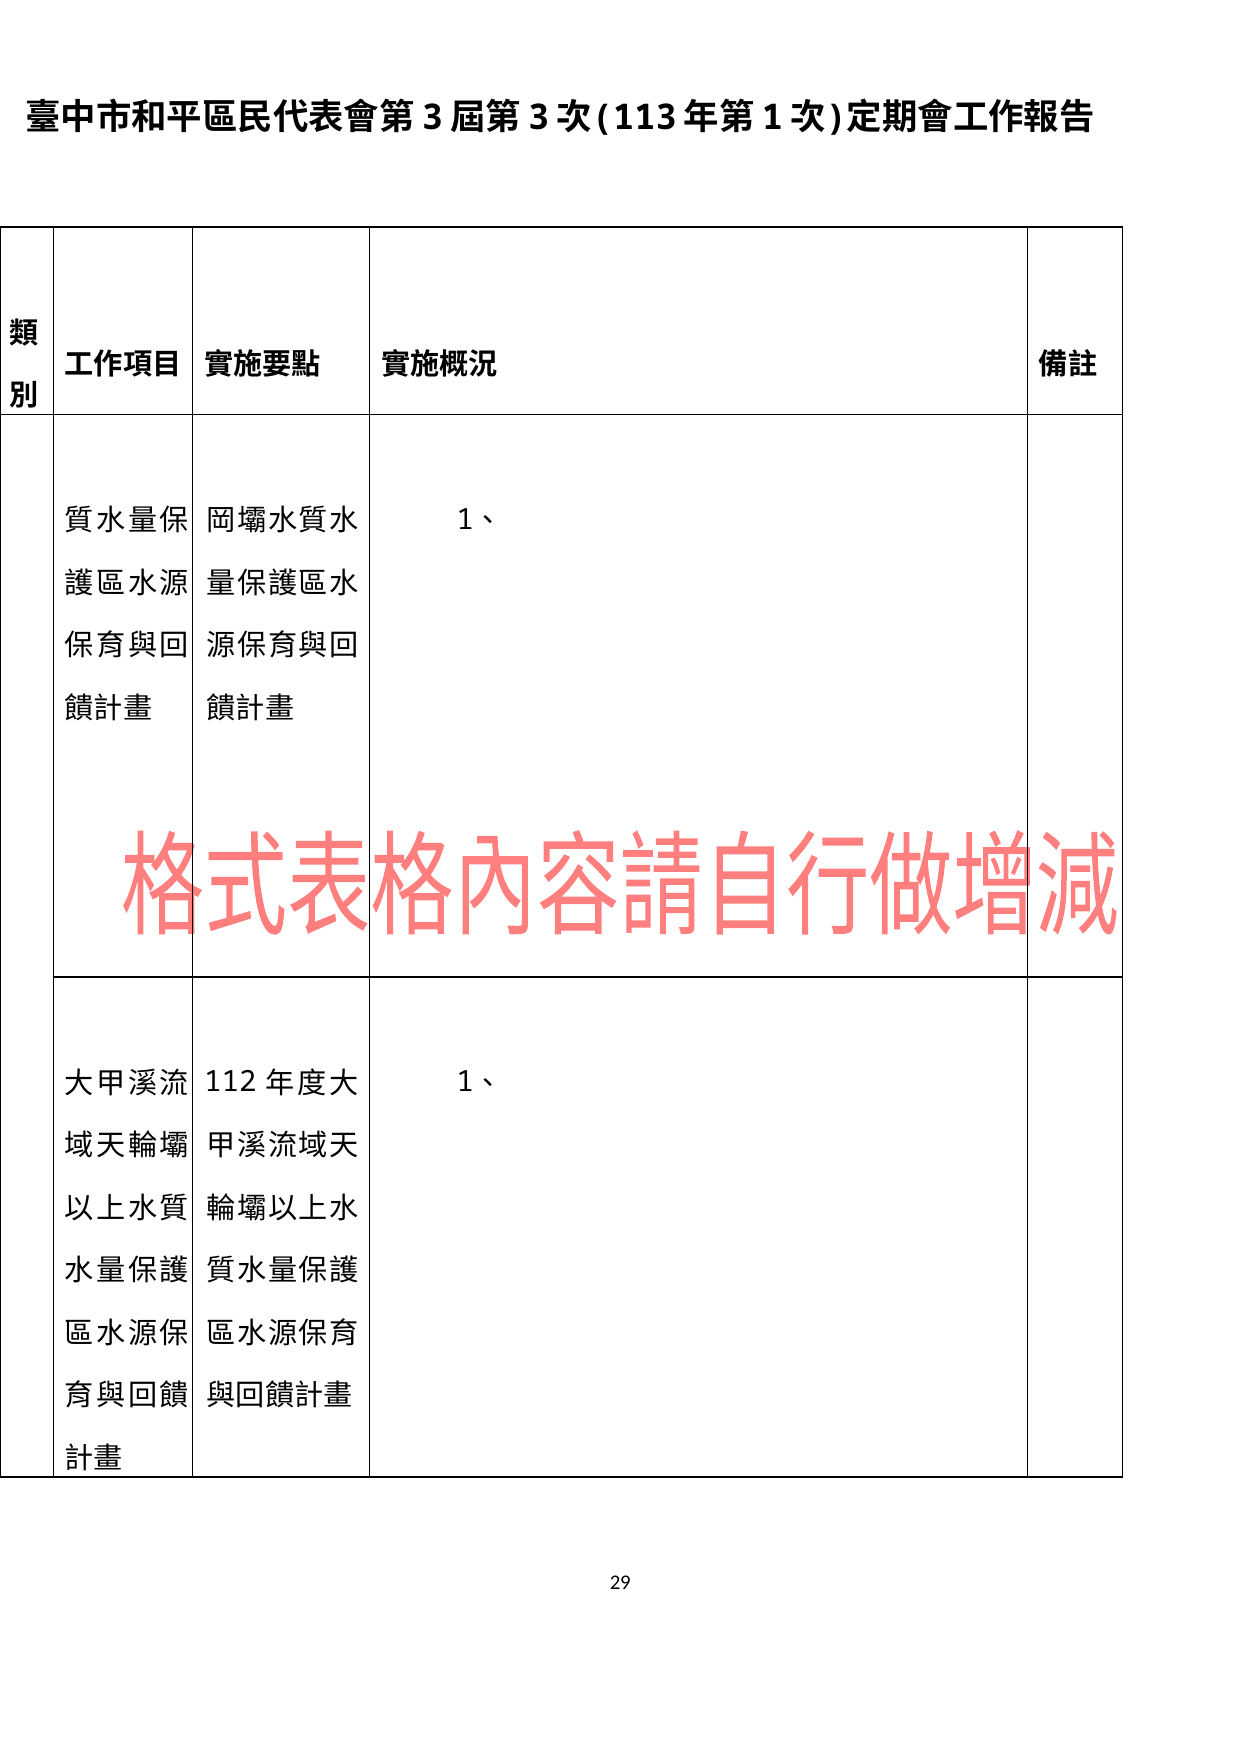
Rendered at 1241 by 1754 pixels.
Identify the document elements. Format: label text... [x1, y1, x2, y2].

table_cell 質水量保護區水源保育與回饋計畫 [54, 415, 192, 976]
table_header 實施概況 [370, 228, 1027, 414]
table_header 類別 [1, 228, 53, 414]
table_cell [370, 978, 1027, 1476]
table_header 備註 [1028, 228, 1122, 414]
table_cell [1, 415, 53, 1476]
table_cell [1028, 978, 1122, 1476]
table_header 工作項目 [54, 228, 192, 414]
table_cell 岡壩水質水量保護區水源保育與回饋計畫 [193, 415, 369, 976]
table_cell 112年度大甲溪流域天輪壩以上水質水量保護區水源保育與回饋計畫 [193, 978, 369, 1476]
table_cell 大甲溪流域天輪壩以上水質水量保護區水源保育與回饋計畫 [54, 978, 192, 1476]
table_header 實施要點 [193, 228, 369, 414]
table_cell [370, 415, 1027, 976]
table_cell [1009, 854, 1024, 878]
table_cell [989, 854, 1003, 878]
table_cell [1028, 415, 1122, 976]
